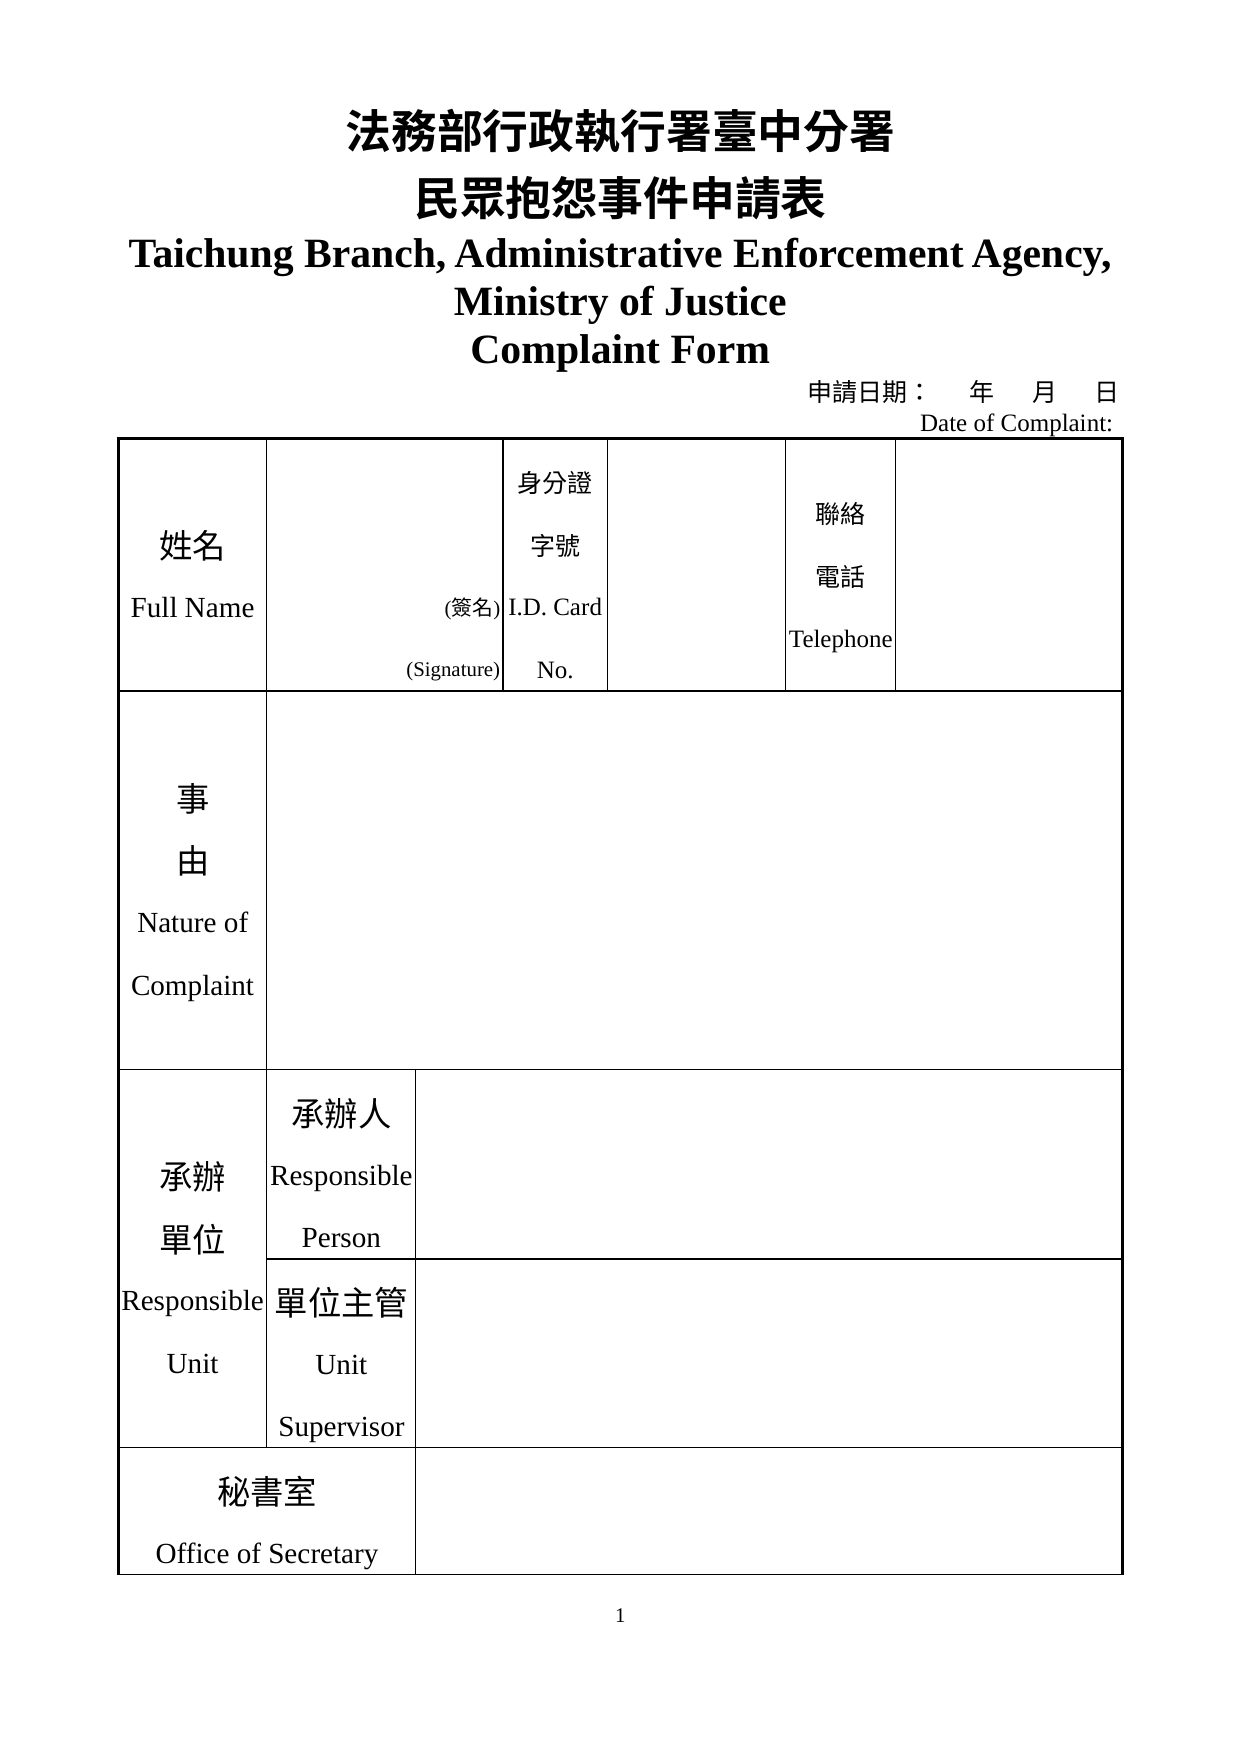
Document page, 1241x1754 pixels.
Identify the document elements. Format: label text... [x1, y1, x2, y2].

table_cell 秘書室 Office of Secretary [120, 1448, 415, 1573]
table_cell 單位主管 Unit Supervisor [267, 1260, 415, 1447]
table_cell 聯絡 電話 Telephone [786, 440, 895, 690]
table_cell 身分證 字號 I.D. Card No. [504, 440, 607, 690]
table_cell [416, 1448, 1121, 1573]
table_cell [416, 1070, 1121, 1258]
table_cell [608, 440, 785, 690]
table_cell [896, 440, 1121, 690]
table_cell 承辦 單位 Responsible Unit [120, 1070, 266, 1447]
table_cell [416, 1260, 1121, 1447]
table_cell 姓名 Full Name [120, 440, 266, 690]
table_header 法務部行政執行署臺中分署 民眾抱怨事件申請表 Taichung Branch, Administrative Enforcement Agency, Ministry of Justice Complaint Form 申請日期： 年 月 日 Date of Complaint: [118, 96, 1122, 437]
table_cell 事 由 Nature of Complaint [120, 692, 266, 1069]
table_cell 承辦人 Responsible Person [267, 1070, 415, 1258]
table_cell (簽名) (Signature) [267, 440, 502, 690]
table_cell [267, 692, 1121, 1069]
